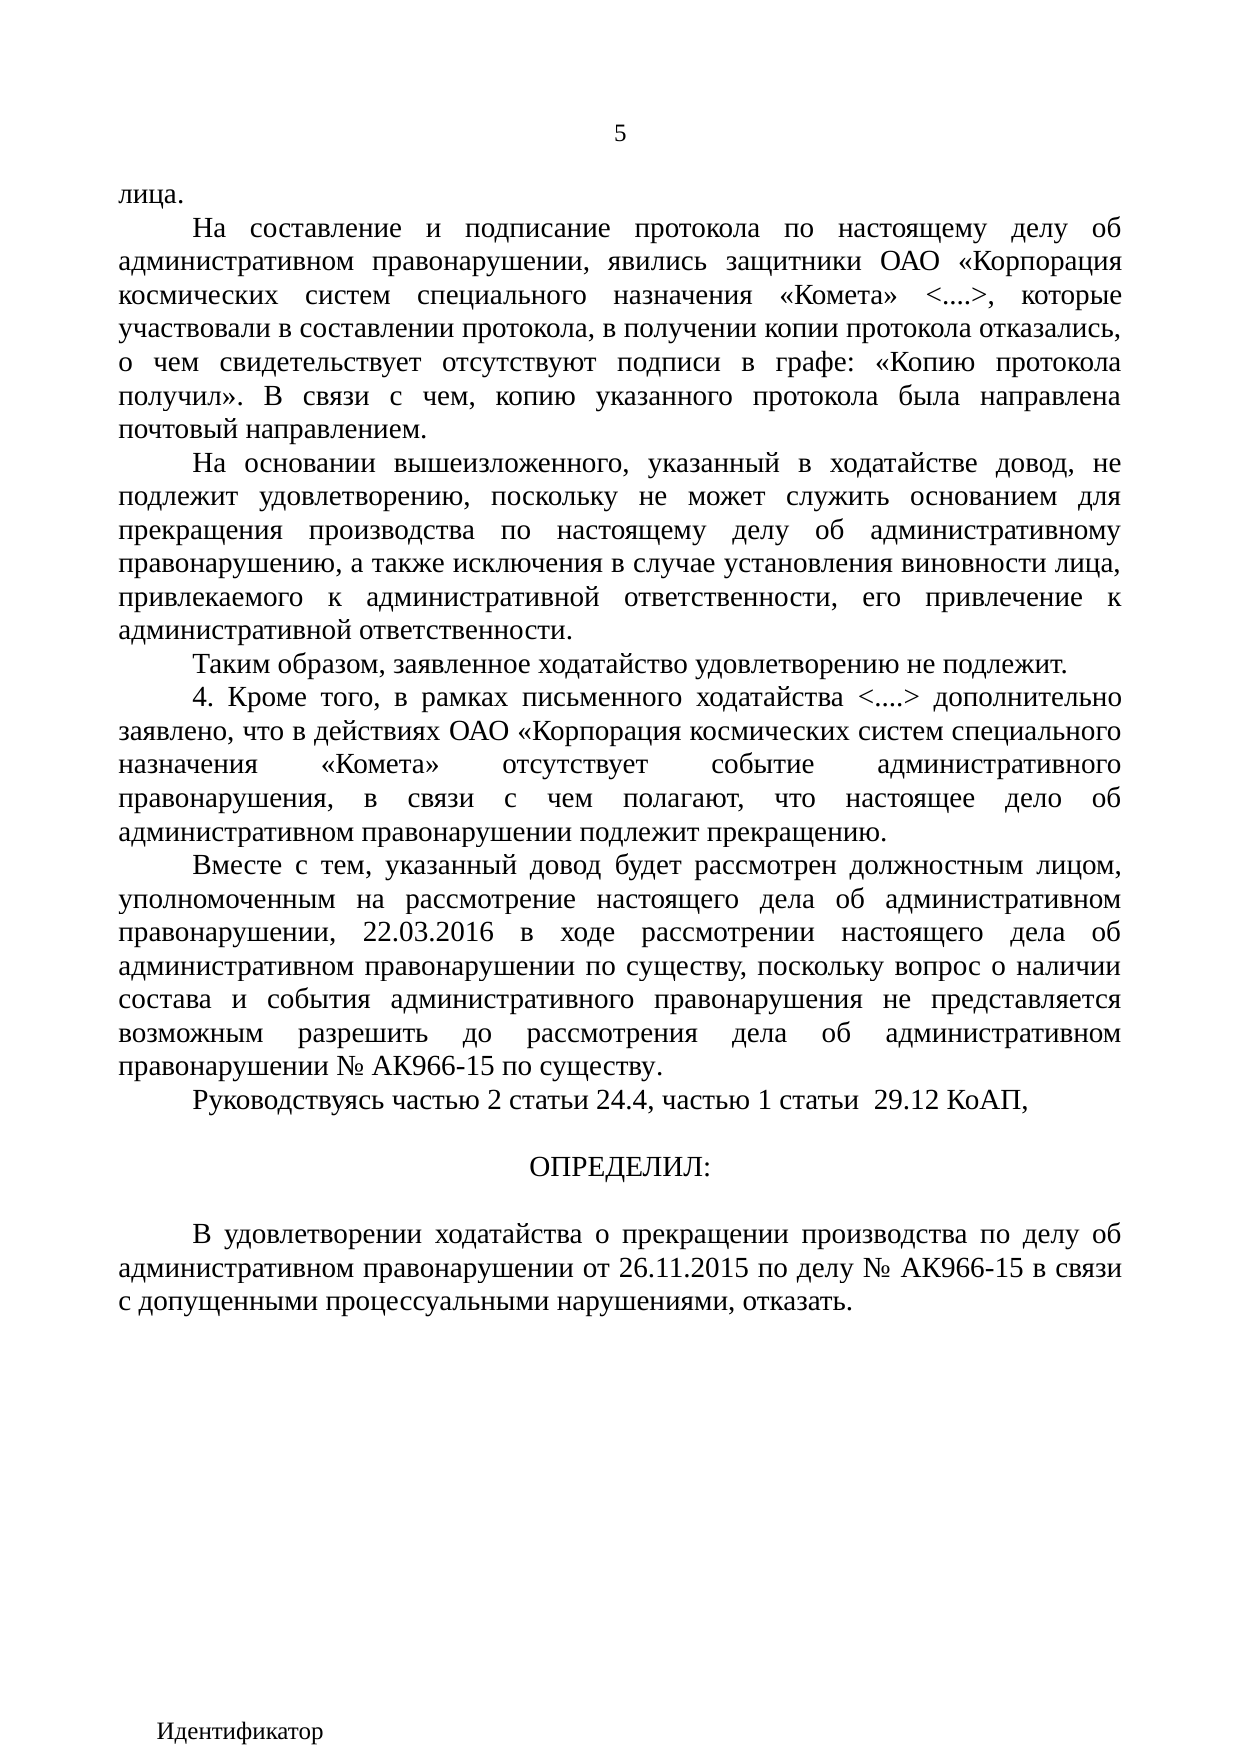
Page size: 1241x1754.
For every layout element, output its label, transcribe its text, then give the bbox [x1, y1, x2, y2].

text лица. [118, 176, 1122, 210]
text В удовлетворении ходатайства о прекращении производства по делу об административном правонарушении от 26.11.2015 по делу № АК966-15 в связи с допущенными процессуальными нарушениями, отказать. [118, 1216, 1122, 1317]
text ОПРЕДЕЛИЛ: [118, 1149, 1122, 1183]
text Вместе с тем, указанный довод будет рассмотрен должностным лицом, уполномоченным на рассмотрение настоящего дела об административном правонарушении, 22.03.2016 в ходе рассмотрении настоящего дела об административном правонарушении по существу, поскольку вопрос о наличии состава и события административного правонарушения не представляется возможным разрешить до рассмотрения дела об административном правонарушении № АК966-15 по существу. [118, 847, 1122, 1082]
text На основании вышеизложенного, указанный в ходатайстве довод, не подлежит удовлетворению, поскольку не может служить основанием для прекращения производства по настоящему делу об административному правонарушению, а также исключения в случае установления виновности лица, привлекаемого к административной ответственности, его привлечение к административной ответственности. [118, 445, 1122, 646]
text Руководствуясь частью 2 статьи 24.4, частью 1 статьи 29.12 КоАП, [118, 1082, 1122, 1116]
text На составление и подписание протокола по настоящему делу об административном правонарушении, явились защитники ОАО «Корпорация космических систем специального назначения «Комета» <....>, которые участвовали в составлении протокола, в получении копии протокола отказались, о чем свидетельствует отсутствуют подписи в графе: «Копию протокола получил». В связи с чем, копию указанного протокола была направлена почтовый направлением. [118, 210, 1122, 445]
text 4. Кроме того, в рамках письменного ходатайства <....> дополнительно заявлено, что в действиях ОАО «Корпорация космических систем специального назначения «Комета» отсутствует событие административного правонарушения, в связи с чем полагают, что настоящее дело об административном правонарушении подлежит прекращению. [118, 679, 1122, 847]
text Таким образом, заявленное ходатайство удовлетворению не подлежит. [118, 646, 1122, 679]
